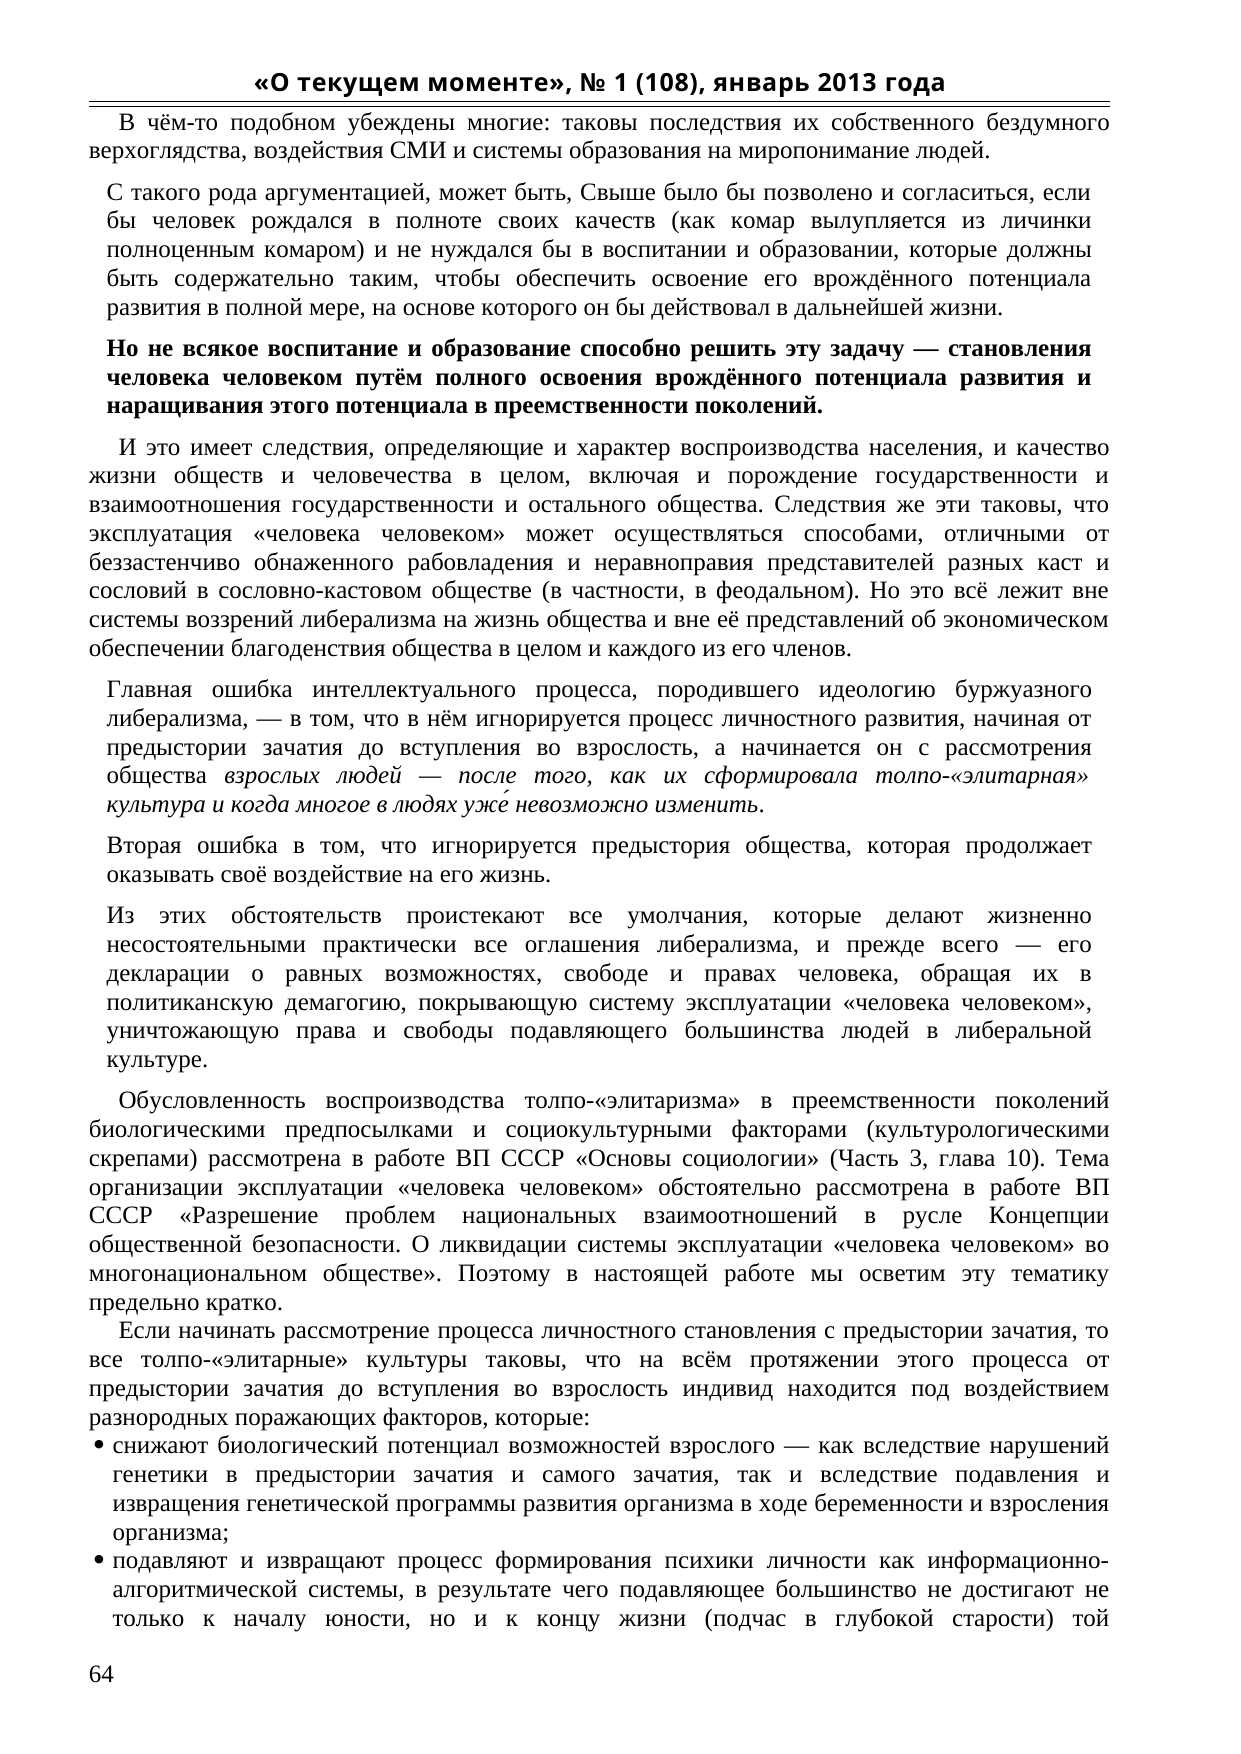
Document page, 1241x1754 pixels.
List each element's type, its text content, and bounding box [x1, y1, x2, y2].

text Обусловленность воспроизводства толпо-«элитаризма» в преемственности поколений биологическими предпосылками и социокультурными факторами (культурологическими скрепами) рассмотрена в работе ВП СССР «Основы социологии» (Часть 3, глава 10). Тема организации эксплуатации «человека человеком» обстоятельно рассмотрена в работе ВП СССР «Разрешение проблем национальных взаимоотношений в русле Концепции общественной безопасности. О ликвидации системы эксплуатации «человека человеком» во многонациональном обществе». Поэтому в настоящей работе мы осветим эту тематику предельно кратко. [89, 1085, 1110, 1315]
list снижают биологический потенциал возможностей взрослого — как вследствие нарушений генетики в предыстории зачатия и самого зачатия, так и вследствие подавления и извращения генетической программы развития организма в ходе беременности и взросления организма; [94, 1430, 1110, 1545]
text Вторая ошибка в том, что игнорируется предыстория общества, которая продолжает оказывать своё воздействие на его жизнь. [106, 830, 1093, 888]
text С такого рода аргументацией, может быть, Свыше было бы позволено и согласиться, если бы человек рождался в полноте своих качеств (как комар вылупляется из личинки полноценным комаром) и не нуждался бы в воспитании и образовании, которые должны быть содержательно таким, чтобы обеспечить освоение его врождённого потенциала развития в полной мере, на основе которого он бы действовал в дальнейшей жизни. [106, 177, 1093, 320]
text В чём-то подобном убеждены многие: таковы последствия их собственного бездумного верхоглядства, воздействия СМИ и системы образования на миропонимание людей. [89, 107, 1110, 164]
text Главная ошибка интеллектуального процесса, породившего идеологию буржуазного либерализма, — в том, что в нём игнорируется процесс личностного развития, начиная от предыстории зачатия до вступления во взрослость, а начинается он с рассмотрения общества взрослых людей — после того, как их сформировала толпо-«элитарная» культура и когда многое в людях уже́ невозможно изменить. [106, 674, 1093, 818]
text Из этих обстоятельств проистекают все умолчания, которые делают жизненно несостоятельными практически все оглашения либерализма, и прежде всего — его декларации о равных возможностях, свободе и правах человека, обращая их в политиканскую демагогию, покрывающую систему эксплуатации «человека человеком», уничтожающую права и свободы подавляющего большинства людей в либеральной культуре. [106, 900, 1093, 1073]
list подавляют и извращают процесс формирования психики личности как информационно-алгоритмической системы, в результате чего подавляющее большинство не достигают не только к началу юности, но и к концу жизни (подчас в глубокой старости) той [94, 1545, 1110, 1632]
text Если начинать рассмотрение процесса личностного становления с предыстории зачатия, то все толпо-«элитарные» культуры таковы, что на всём протяжении этого процесса от предыстории зачатия до вступления во взрослость индивид находится под воздействием разнородных поражающих факторов, которые: [89, 1315, 1110, 1430]
text И это имеет следствия, определяющие и характер воспроизводства населения, и качество жизни обществ и человечества в целом, включая и порождение государственности и взаимоотношения государственности и остального общества. Следствия же эти таковы, что эксплуатация «человека человеком» может осуществляться способами, отличными от беззастенчиво обнаженного рабовладения и неравноправия представителей разных каст и сословий в сословно-кастовом обществе (в частности, в феодальном). Но это всё лежит вне системы воззрений либерализма на жизнь общества и вне её представлений об экономическом обеспечении благоденствия общества в целом и каждого из его членов. [89, 432, 1110, 662]
text Но не всякое воспитание и образование способно решить эту задачу — становления человека человеком путём полного освоения врождённого потенциала развития и наращивания этого потенциала в преемственности поколений. [106, 333, 1093, 419]
